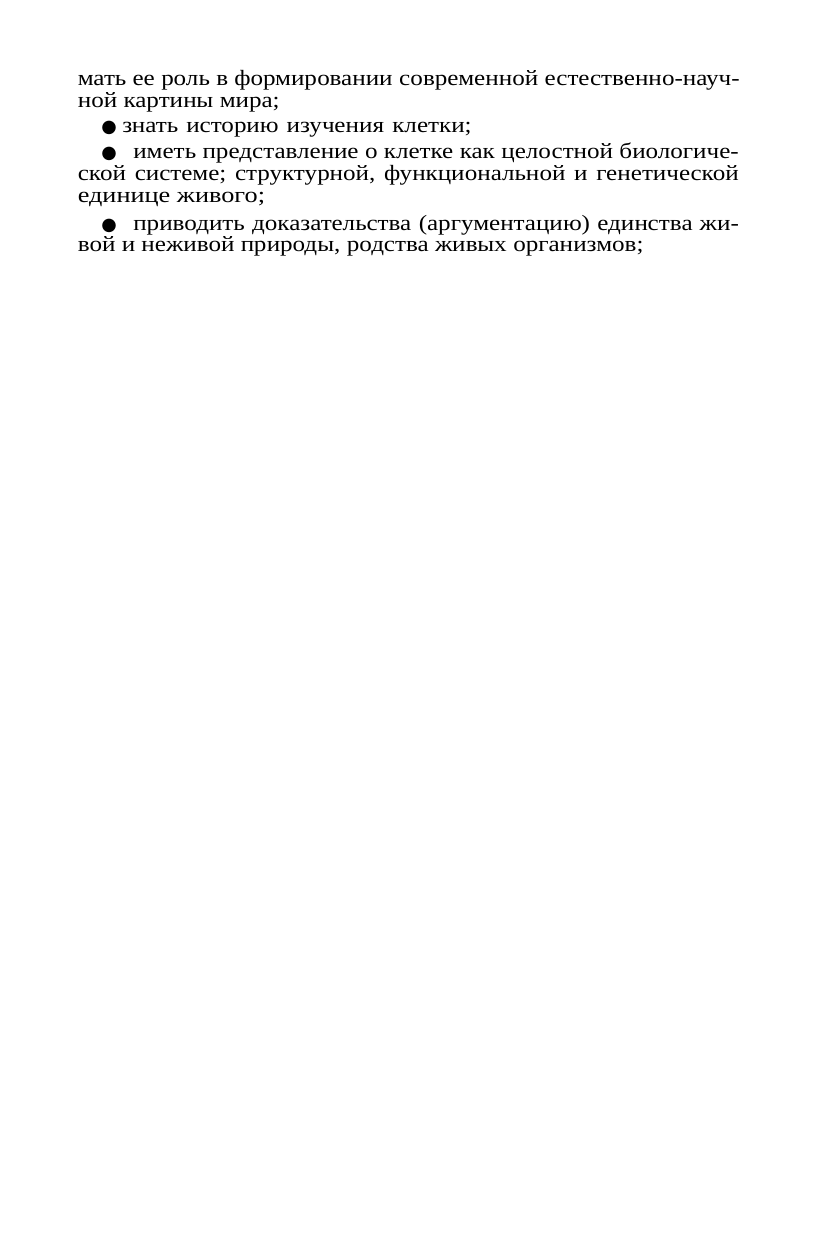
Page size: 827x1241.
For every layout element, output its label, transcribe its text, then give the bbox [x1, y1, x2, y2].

list знать историю изучения клетки; [101, 112, 762, 138]
list мать ее роль в формировании современной естественно-науч- ной картины мира; [78, 64, 739, 112]
list иметь представление о клетке как целостной биологиче- ской системе; структурной, функциональной и генетической единице живого; [78, 138, 739, 207]
list приводить доказательства (аргументацию) единства жи- вой и неживой природы, родства живых организмов; [78, 210, 739, 256]
